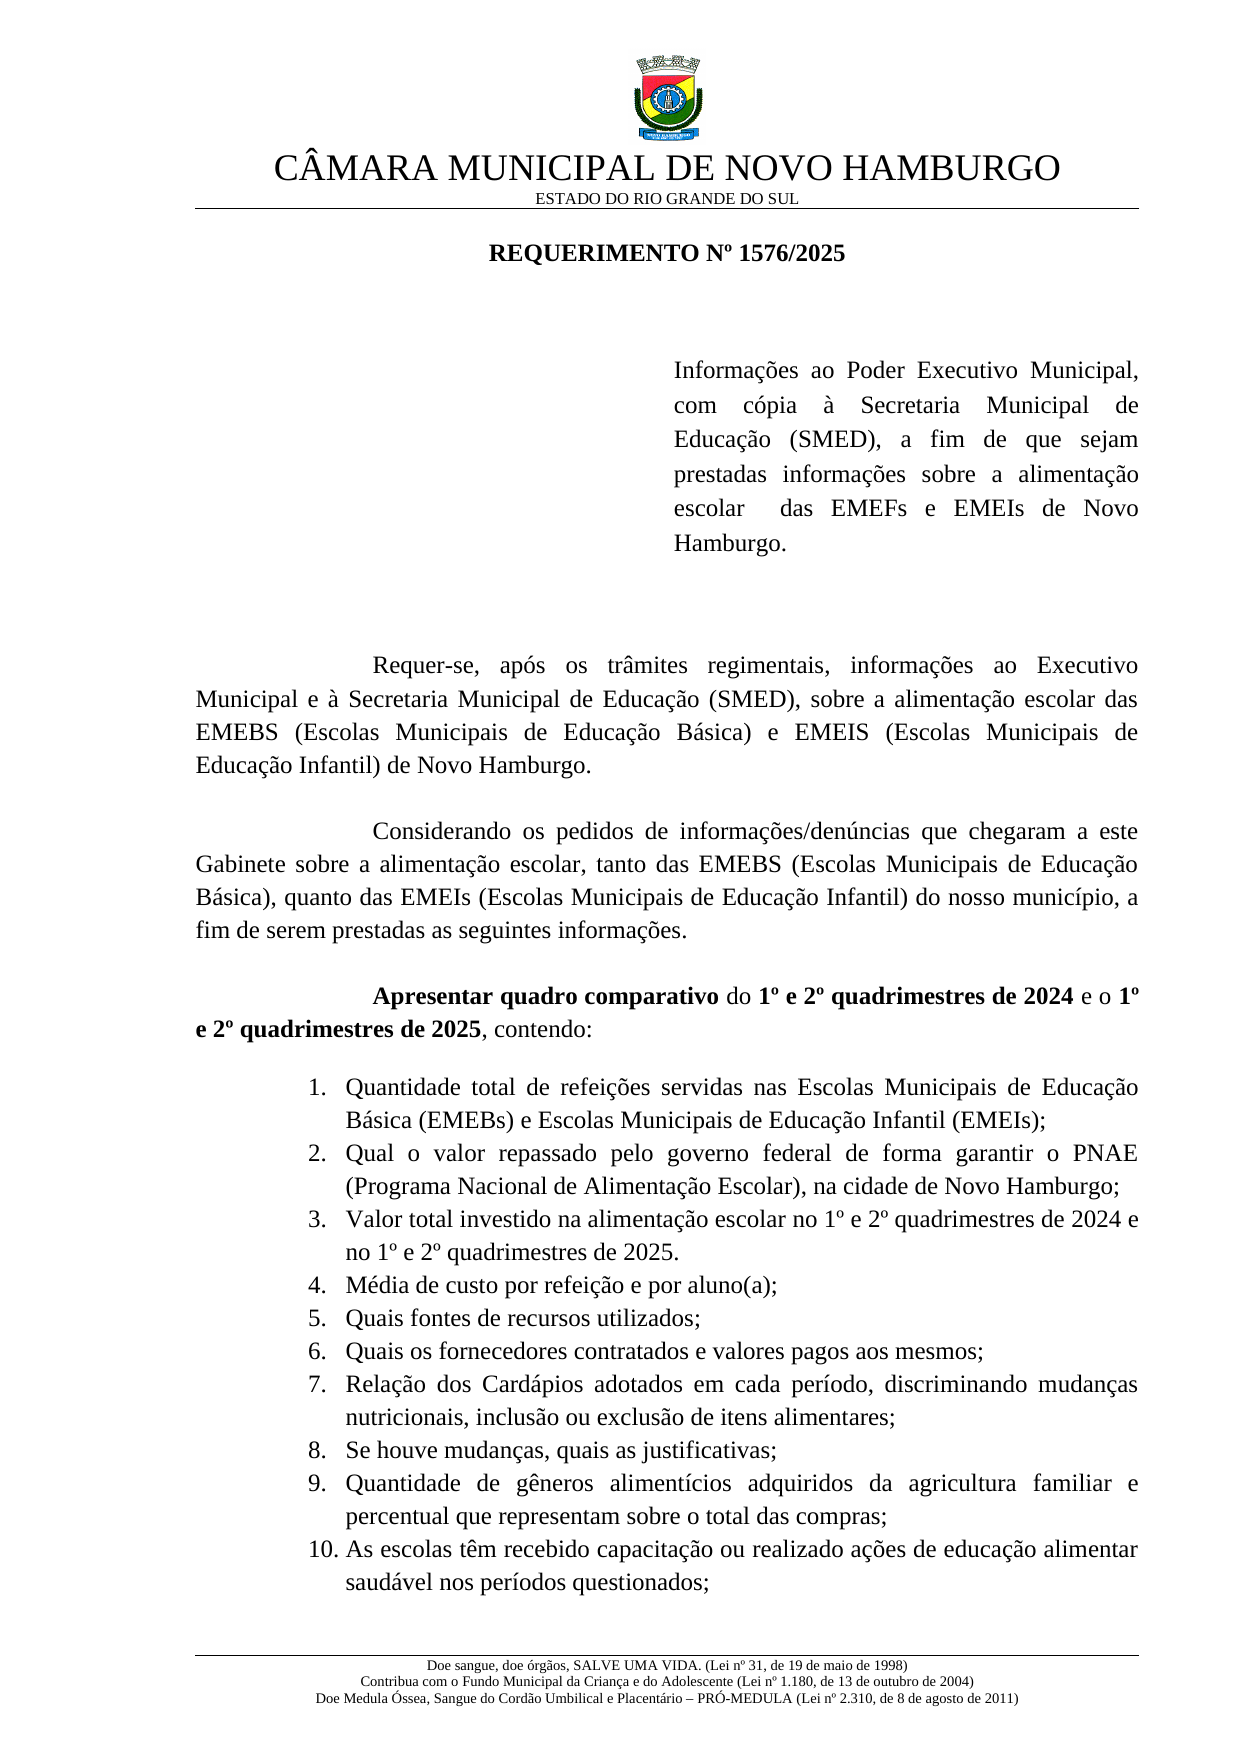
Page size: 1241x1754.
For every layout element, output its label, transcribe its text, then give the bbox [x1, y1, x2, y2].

text Considerando os pedidos de informações/denúncias que chegaram a este Gabinete sobre a alimentação escolar, tanto das EMEBS (Escolas Municipais de Educação Básica), quanto das EMEIs (Escolas Municipais de Educação Infantil) do nosso município, a fim de serem prestadas as seguintes informações. [195, 816, 1139, 943]
list As escolas têm recebido capacitação ou realizado ações de educação alimentar saudável nos períodos questionados; [308, 1534, 1139, 1596]
list Se houve mudanças, quais as justificativas; [308, 1435, 1139, 1464]
text Apresentar quadro comparativo do 1º e 2º quadrimestres de 2024 e o 1º e 2º quadrimestres de 2025, contendo: [195, 981, 1139, 1043]
list Quais os fornecedores contratados e valores pagos aos mesmos; [308, 1336, 1139, 1365]
text REQUERIMENTO Nº 1576/2025 [195, 238, 1139, 267]
list Relação dos Cardápios adotados em cada período, discriminando mudanças nutricionais, inclusão ou exclusão de itens alimentares; [308, 1369, 1139, 1431]
picture [628, 48, 706, 145]
list Valor total investido na alimentação escolar no 1º e 2º quadrimestres de 2024 e no 1º e 2º quadrimestres de 2025. [308, 1204, 1139, 1266]
text Requer-se, após os trâmites regimentais, informações ao Executivo Municipal e à Secretaria Municipal de Educação (SMED), sobre a alimentação escolar das EMEBS (Escolas Municipais de Educação Básica) e EMEIS (Escolas Municipais de Educação Infantil) de Novo Hamburgo. [195, 651, 1139, 778]
list Qual o valor repassado pelo governo federal de forma garantir o PNAE (Programa Nacional de Alimentação Escolar), na cidade de Novo Hamburgo; [308, 1138, 1139, 1200]
list Quantidade total de refeições servidas nas Escolas Municipais de Educação Básica (EMEBs) e Escolas Municipais de Educação Infantil (EMEIs); [308, 1072, 1139, 1134]
text Informações ao Poder Executivo Municipal, com cópia à Secretaria Municipal de Educação (SMED), a fim de que sejam prestadas informações sobre a alimentação escolar das EMEFs e EMEIs de Novo Hamburgo. [674, 355, 1139, 556]
list Quais fontes de recursos utilizados; [308, 1303, 1139, 1332]
list Média de custo por refeição e por aluno(a); [308, 1270, 1139, 1299]
list Quantidade de gêneros alimentícios adquiridos da agricultura familiar e percentual que representam sobre o total das compras; [308, 1468, 1139, 1530]
